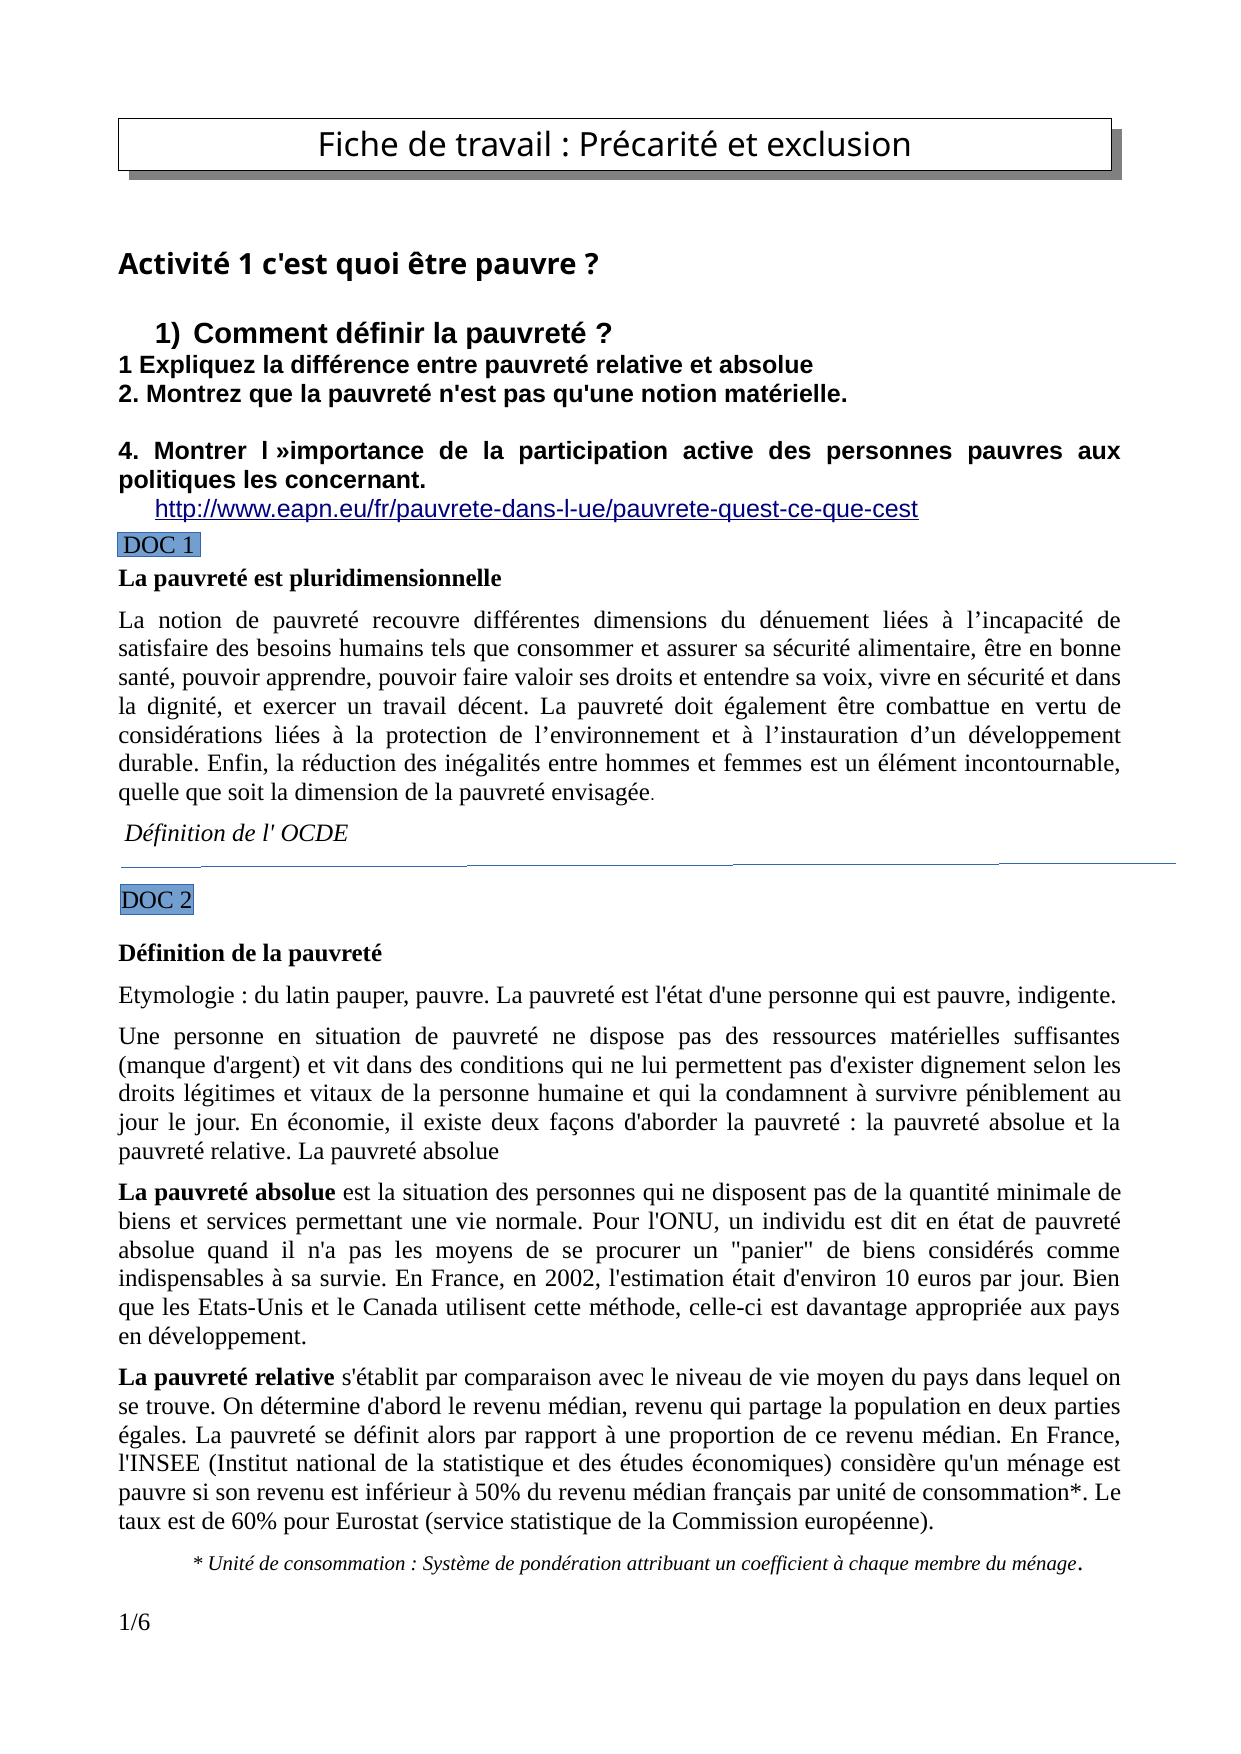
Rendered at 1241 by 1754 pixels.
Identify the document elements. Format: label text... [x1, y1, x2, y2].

text Activité 1 c'est quoi être pauvre ? [118, 243, 1122, 283]
subtitle Définition de la pauvreté [118, 938, 1122, 967]
list * Unité de consommation : Système de pondération attribuant un coefficient à chaque membre du ménage. [162, 1547, 1122, 1576]
text La pauvreté relative s'établit par comparaison avec le niveau de vie moyen du pays dans lequel on se trouve. On détermine d'abord le revenu médian, revenu qui partage la population en deux parties égales. La pauvreté se définit alors par rapport à une proportion de ce revenu médian. En France, l'INSEE (Institut national de la statistique et des études économiques) considère qu'un ménage est pauvre si son revenu est inférieur à 50% du revenu médian français par unité de consommation*. Le taux est de 60% pour Eurostat (service statistique de la Commission européenne). [118, 1362, 1122, 1535]
text La pauvreté est pluridimensionnelle [118, 563, 1122, 592]
text La pauvreté absolue est la situation des personnes qui ne disposent pas de la quantité minimale de biens et services permettant une vie normale. Pour l'ONU, un individu est dit en état de pauvreté absolue quand il n'a pas les moyens de se procurer un "panier" de biens considérés comme indispensables à sa survie. En France, en 2002, l'estimation était d'environ 10 euros par jour. Bien que les Etats-Unis et le Canada utilisent cette méthode, celle-ci est davantage appropriée aux pays en développement. [118, 1177, 1122, 1350]
list Comment définir la pauvreté ? [154, 316, 1122, 350]
text Définition de l' OCDE [118, 818, 1122, 847]
text 4. Montrer l »importance de la participation active des personnes pauvres aux politiques les concernant. [118, 436, 1122, 493]
text 2. Montrez que la pauvreté n'est pas qu'une notion matérielle. [118, 378, 1122, 407]
text Etymologie : du latin pauper, pauvre. La pauvreté est l'état d'une personne qui est pauvre, indigente. [118, 980, 1122, 1008]
text http://www.eapn.eu/fr/pauvrete-dans-l-ue/pauvrete-quest-ce-que-cest [154, 493, 1122, 522]
text 1 Expliquez la différence entre pauvreté relative et absolue [118, 350, 1122, 378]
text Une personne en situation de pauvreté ne dispose pas des ressources matérielles suffisantes (manque d'argent) et vit dans des conditions qui ne lui permettent pas d'exister dignement selon les droits légitimes et vitaux de la personne humaine et qui la condamnent à survivre péniblement au jour le jour. En économie, il existe deux façons d'aborder la pauvreté : la pauvreté absolue et la pauvreté relative. La pauvreté absolue [118, 1021, 1122, 1165]
text Fiche de travail : Précarité et exclusion [119, 119, 1111, 169]
text La notion de pauvreté recouvre différentes dimensions du dénuement liées à l’incapacité de satisfaire des besoins humains tels que consommer et assurer sa sécurité alimentaire, être en bonne santé, pouvoir apprendre, pouvoir faire valoir ses droits et entendre sa voix, vivre en sécurité et dans la dignité, et exercer un travail décent. La pauvreté doit également être combattue en vertu de considérations liées à la protection de l’environnement et à l’instauration d’un développement durable. Enfin, la réduction des inégalités entre hommes et femmes est un élément incontournable, quelle que soit la dimension de la pauvreté envisagée. [118, 605, 1122, 806]
